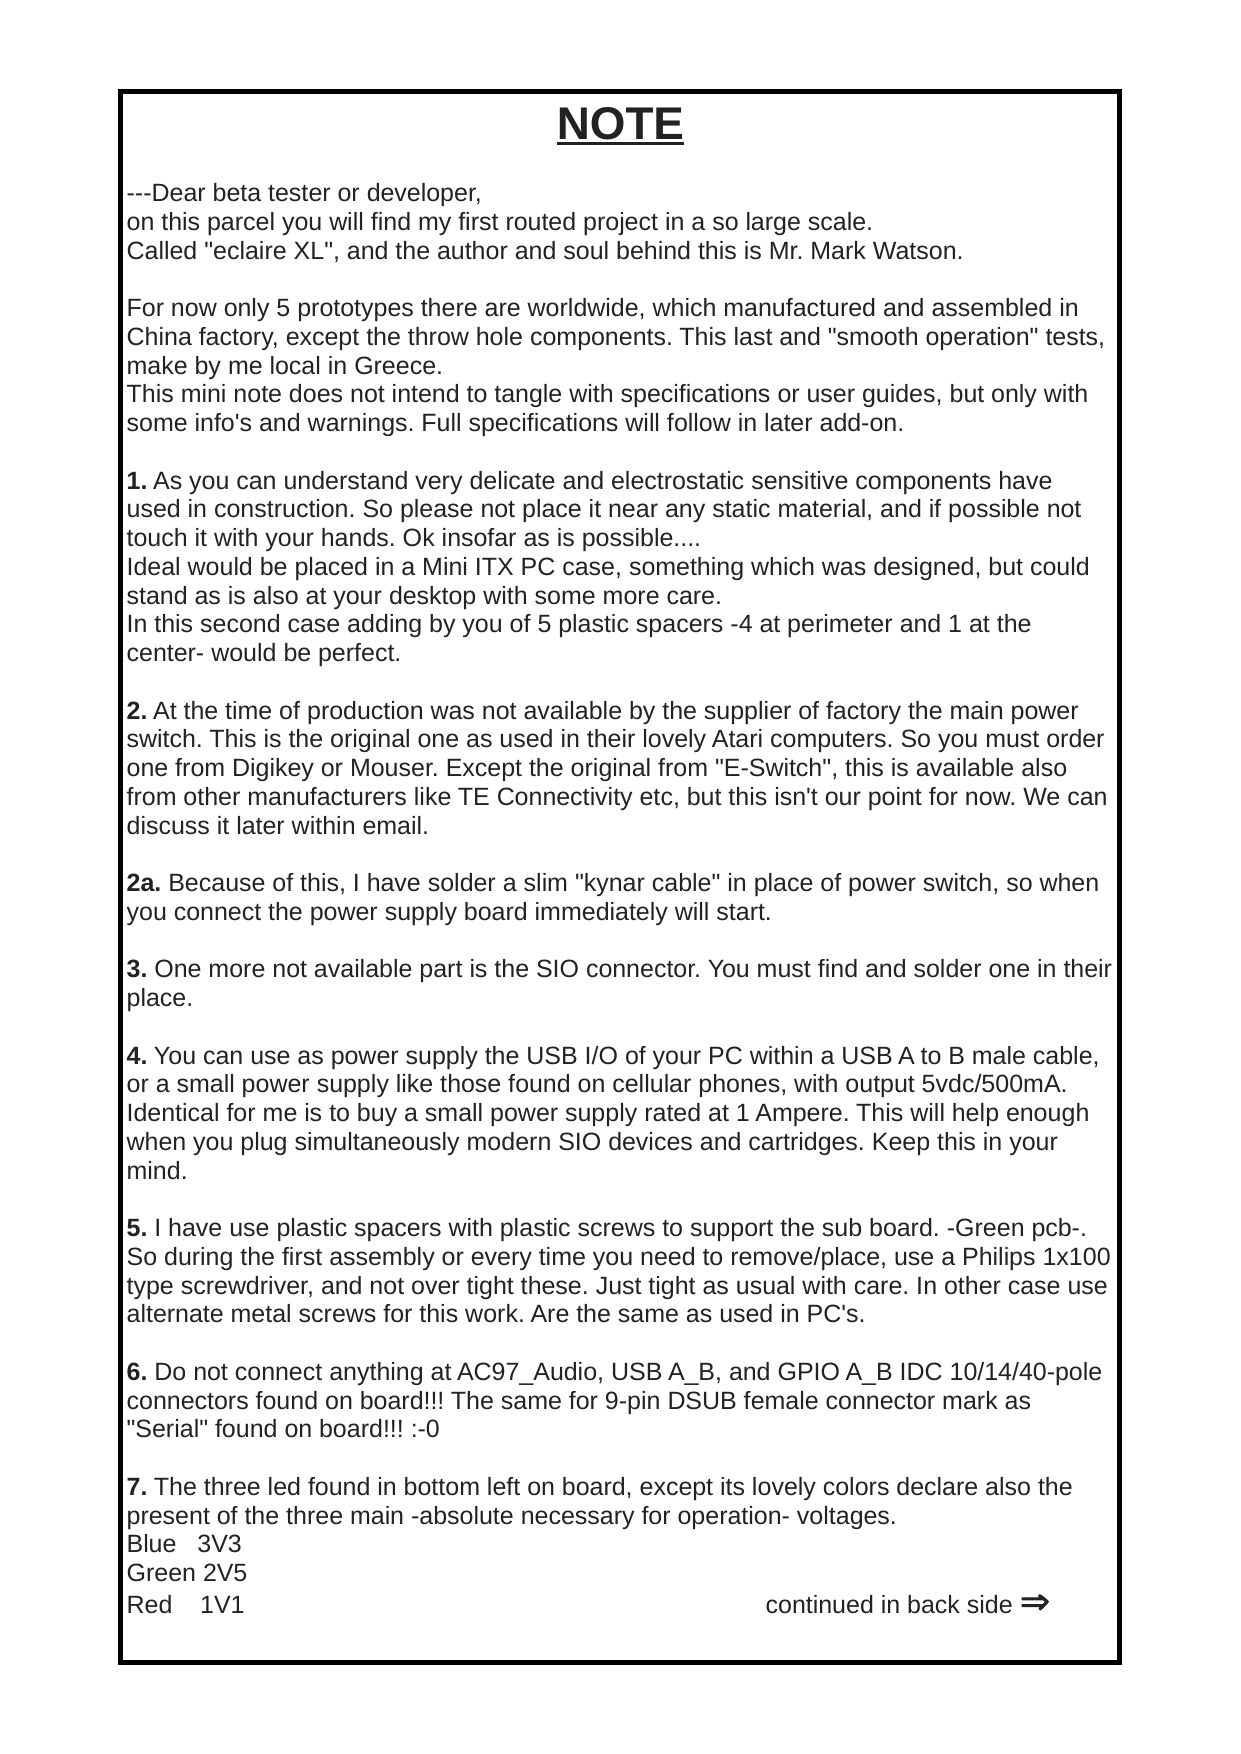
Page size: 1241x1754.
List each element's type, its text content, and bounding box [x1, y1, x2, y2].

text 1. As you can understand very delicate and electrostatic sensitive components have used in construction. So please not place it near any static material, and if possible not touch it with your hands. Ok insofar as is possible.... [126, 466, 1114, 552]
text on this parcel you will find my first routed project in a so large scale. [126, 207, 1114, 236]
text This mini note does not intend to tangle with specifications or user guides, but only with some info's and warnings. Full specifications will follow in later add-on. [126, 379, 1114, 437]
text Blue 3V3 [126, 1529, 1114, 1558]
text 2. At the time of production was not available by the supplier of factory the main power switch. This is the original one as used in their lovely Atari computers. So you must order one from Digikey or Mouser. Except the original from "E-Switch", this is available also from other manufacturers like TE Connectivity etc, but this isn't our point for now. We can discuss it later within email. [126, 696, 1114, 839]
text Called "eclaire XL", and the author and soul behind this is Mr. Mark Watson. [126, 236, 1114, 264]
text 6. Do not connect anything at AC97_Audio, USB A_B, and GPIO A_B IDC 10/14/40-pole connectors found on board!!! The same for 9-pin DSUB female connector mark as "Serial" found on board!!! :-0 [126, 1357, 1114, 1443]
text 5. I have use plastic spacers with plastic screws to support the sub board. -Green pcb-. So during the first assembly or every time you need to remove/place, use a Philips 1x100 type screwdriver, and not over tight these. Just tight as usual with care. In other case use alternate metal screws for this work. Are the same as used in PC's. [126, 1213, 1114, 1328]
text 7. The three led found in bottom left on board, except its lovely colors declare also the present of the three main -absolute necessary for operation- voltages. [126, 1472, 1114, 1529]
text Ideal would be placed in a Mini ITX PC case, something which was designed, but could stand as is also at your desktop with some more care. [126, 552, 1114, 609]
text In this second case adding by you of 5 plastic spacers -4 at perimeter and 1 at the center- would be perfect. [126, 609, 1114, 667]
text Green 2V5 [126, 1558, 1114, 1587]
text 3. One more not available part is the SIO connector. You must find and solder one in their place. [126, 954, 1114, 1012]
text ---Dear beta tester or developer, [126, 178, 1114, 207]
text 2a. Because of this, I have solder a slim "kynar cable" in place of power switch, so when you connect the power supply board immediately will start. [126, 868, 1114, 926]
text NOTE [126, 97, 1114, 149]
text Red 1V1 continued in back side  [126, 1587, 1114, 1621]
text For now only 5 prototypes there are worldwide, which manufactured and assembled in China factory, except the throw hole components. This last and "smooth operation" tests, make by me local in Greece. [126, 293, 1114, 379]
text 4. You can use as power supply the USB I/O of your PC within a USB A to B male cable, or a small power supply like those found on cellular phones, with output 5vdc/500mA. Identical for me is to buy a small power supply rated at 1 Ampere. This will help enough when you plug simultaneously modern SIO devices and cartridges. Keep this in your mind. [126, 1041, 1114, 1184]
